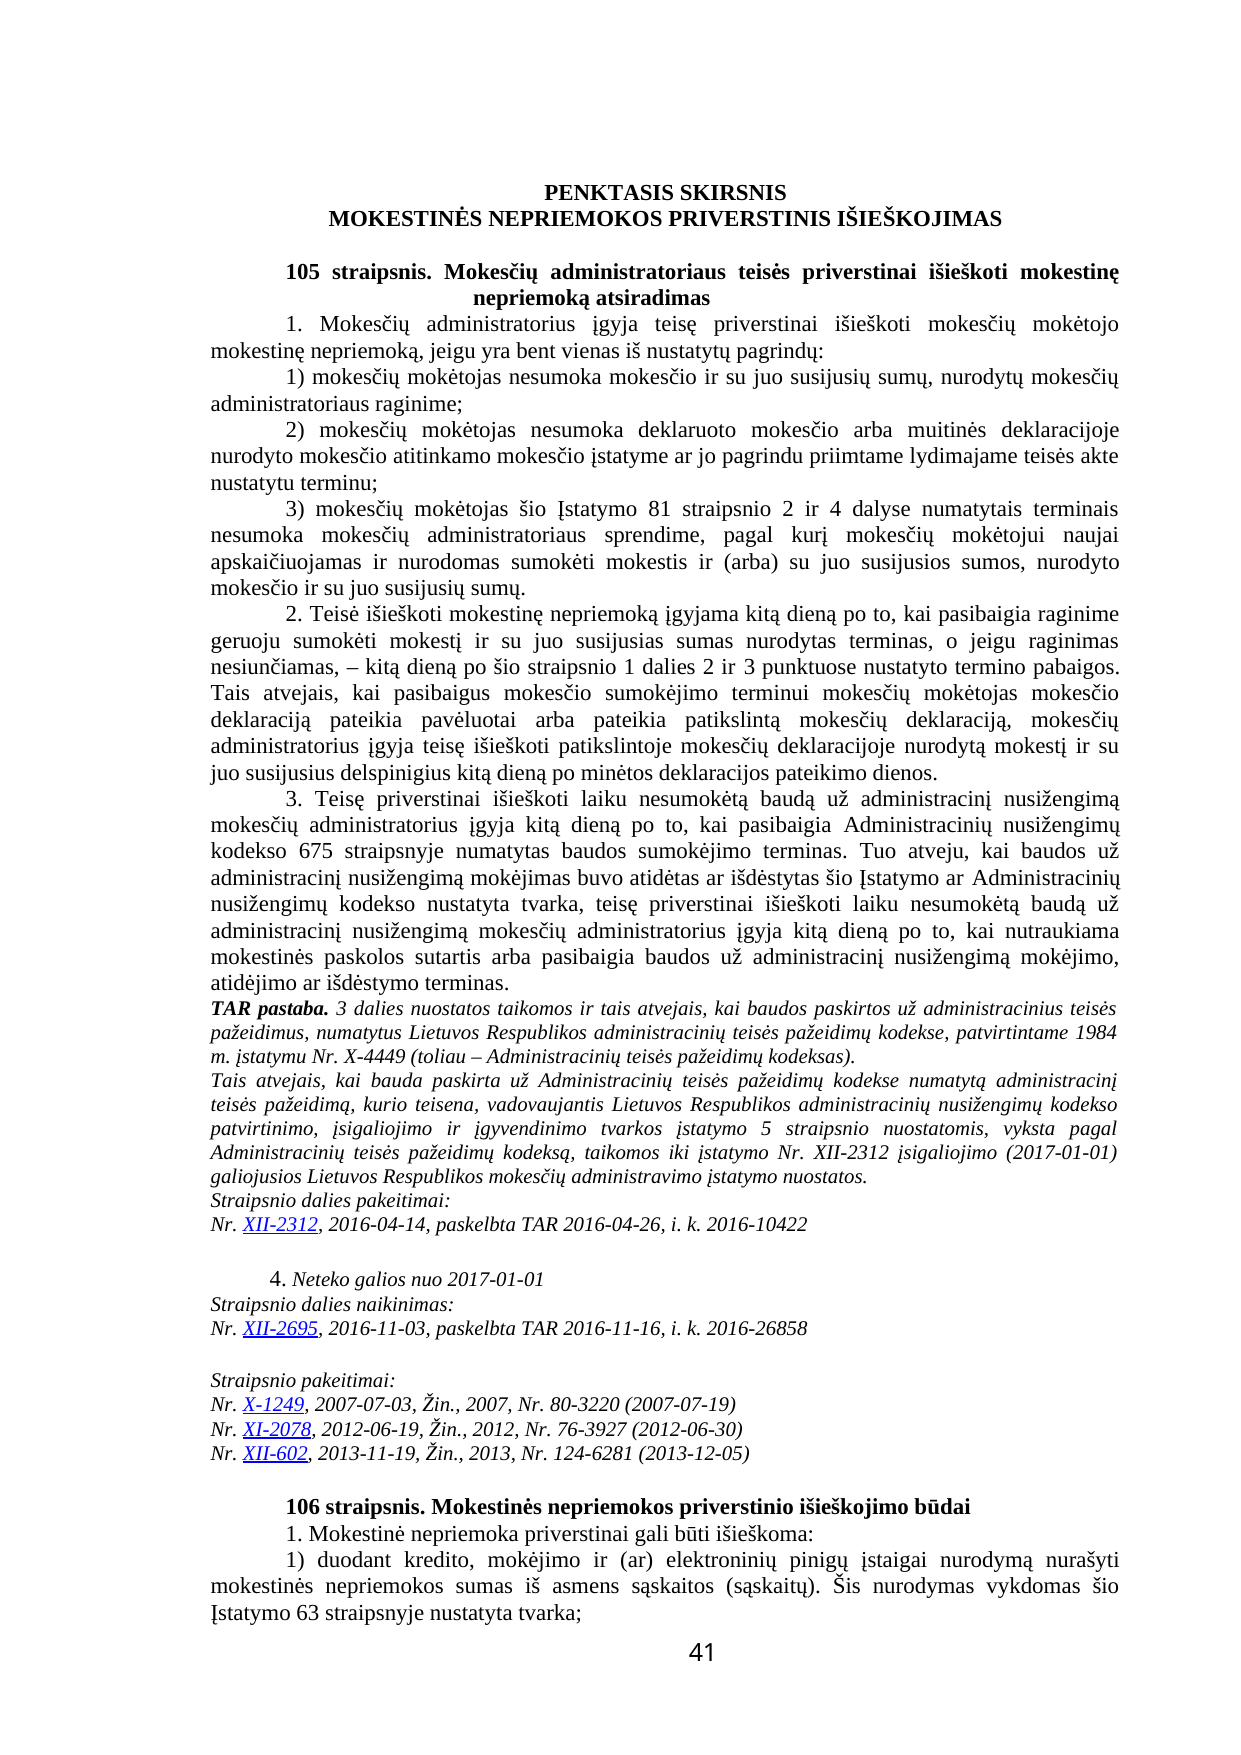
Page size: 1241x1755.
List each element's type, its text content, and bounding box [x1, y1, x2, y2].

text Nr. X-1249, 2007-07-03, Žin., 2007, Nr. 80-3220 (2007-07-19) [210, 1392, 1120, 1416]
text MOKESTINĖS NEPRIEMOKOS PRIVERSTINIS IŠIEŠKOJIMAS [210, 205, 1120, 231]
text 1) duodant kredito, mokėjimo ir (ar) elektroninių pinigų įstaigai nurodymą nurašyti mokestinės nepriemokos sumas iš asmens sąskaitos (sąskaitų). Šis nurodymas vykdomas šio Įstatymo 63 straipsnyje nustatyta tvarka; [210, 1546, 1120, 1625]
text PENKTASIS SKIRSNIS [210, 179, 1120, 205]
text 3. Teisę priverstinai išieškoti laiku nesumokėtą baudą už administracinį nusižengimą mokesčių administratorius įgyja kitą dieną po to, kai pasibaigia Administracinių nusižengimų kodekso 675 straipsnyje numatytas baudos sumokėjimo terminas. Tuo atveju, kai baudos už administracinį nusižengimą mokėjimas buvo atidėtas ar išdėstytas šio Įstatymo ar Administracinių nusižengimų kodekso nustatyta tvarka, teisę priverstinai išieškoti laiku nesumokėtą baudą už administracinį nusižengimą mokesčių administratorius įgyja kitą dieną po to, kai nutraukiama mokestinės paskolos sutartis arba pasibaigia baudos už administracinį nusižengimą mokėjimo, atidėjimo ar išdėstymo terminas. [210, 785, 1120, 996]
text Nr. XII-602, 2013-11-19, Žin., 2013, Nr. 124-6281 (2013-12-05) [210, 1441, 1120, 1464]
text 2. Teisė išieškoti mokestinę nepriemoką įgyjama kitą dieną po to, kai pasibaigia raginime geruoju sumokėti mokestį ir su juo susijusias sumas nurodytas terminas, o jeigu raginimas nesiunčiamas, – kitą dieną po šio straipsnio 1 dalies 2 ir 3 punktuose nustatyto termino pabaigos. Tais atvejais, kai pasibaigus mokesčio sumokėjimo terminui mokesčių mokėtojas mokesčio deklaraciją pateikia pavėluotai arba pateikia patikslintą mokesčių deklaraciją, mokesčių administratorius įgyja teisę išieškoti patikslintoje mokesčių deklaracijoje nurodytą mokestį ir su juo susijusius delspinigius kitą dieną po minėtos deklaracijos pateikimo dienos. [210, 600, 1120, 785]
text TAR pastaba. 3 dalies nuostatos taikomos ir tais atvejais, kai baudos paskirtos už administracinius teisės pažeidimus, numatytus Lietuvos Respublikos administracinių teisės pažeidimų kodekse, patvirtintame 1984 m. įstatymu Nr. X-4449 (toliau – Administracinių teisės pažeidimų kodeksas). [210, 996, 1120, 1068]
text Straipsnio dalies naikinimas: [210, 1291, 1120, 1316]
text Nr. XII-2695, 2016-11-03, paskelbta TAR 2016-11-16, i. k. 2016-26858 [210, 1316, 1120, 1339]
text Nr. XI-2078, 2012-06-19, Žin., 2012, Nr. 76-3927 (2012-06-30) [210, 1416, 1120, 1441]
text Nr. XII-2312, 2016-04-14, paskelbta TAR 2016-04-26, i. k. 2016-10422 [210, 1212, 1120, 1236]
text 4. Neteko galios nuo 2017-01-01 [210, 1265, 1120, 1291]
text 3) mokesčių mokėtojas šio Įstatymo 81 straipsnio 2 ir 4 dalyse numatytais terminais nesumoka mokesčių administratoriaus sprendime, pagal kurį mokesčių mokėtojui naujai apskaičiuojamas ir nurodomas sumokėti mokestis ir (arba) su juo susijusios sumos, nurodyto mokesčio ir su juo susijusių sumų. [210, 495, 1120, 600]
text 1. Mokestinė nepriemoka priverstinai gali būti išieškoma: [210, 1520, 1120, 1546]
text 105 straipsnis. Mokesčių administratoriaus teisės priverstinai išieškoti mokestinę nepriemoką atsiradimas [285, 258, 1120, 311]
text 1) mokesčių mokėtojas nesumoka mokesčio ir su juo susijusių sumų, nurodytų mokesčių administratoriaus raginime; [210, 363, 1120, 416]
text 1. Mokesčių administratorius įgyja teisę priverstinai išieškoti mokesčių mokėtojo mokestinę nepriemoką, jeigu yra bent vienas iš nustatytų pagrindų: [210, 311, 1120, 363]
text Straipsnio pakeitimai: [210, 1368, 1120, 1392]
text 106 straipsnis. Mokestinės nepriemokos priverstinio išieškojimo būdai [210, 1493, 1120, 1520]
text Tais atvejais, kai bauda paskirta už Administracinių teisės pažeidimų kodekse numatytą administracinį teisės pažeidimą, kurio teisena, vadovaujantis Lietuvos Respublikos administracinių nusižengimų kodekso patvirtinimo, įsigaliojimo ir įgyvendinimo tvarkos įstatymo 5 straipsnio nuostatomis, vyksta pagal Administracinių teisės pažeidimų kodeksą, taikomos iki įstatymo Nr. XII-2312 įsigaliojimo (2017-01-01) galiojusios Lietuvos Respublikos mokesčių administravimo įstatymo nuostatos. [210, 1068, 1120, 1188]
text 2) mokesčių mokėtojas nesumoka deklaruoto mokesčio arba muitinės deklaracijoje nurodyto mokesčio atitinkamo mokesčio įstatyme ar jo pagrindu priimtame lydimajame teisės akte nustatytu terminu; [210, 416, 1120, 495]
text Straipsnio dalies pakeitimai: [210, 1188, 1120, 1212]
